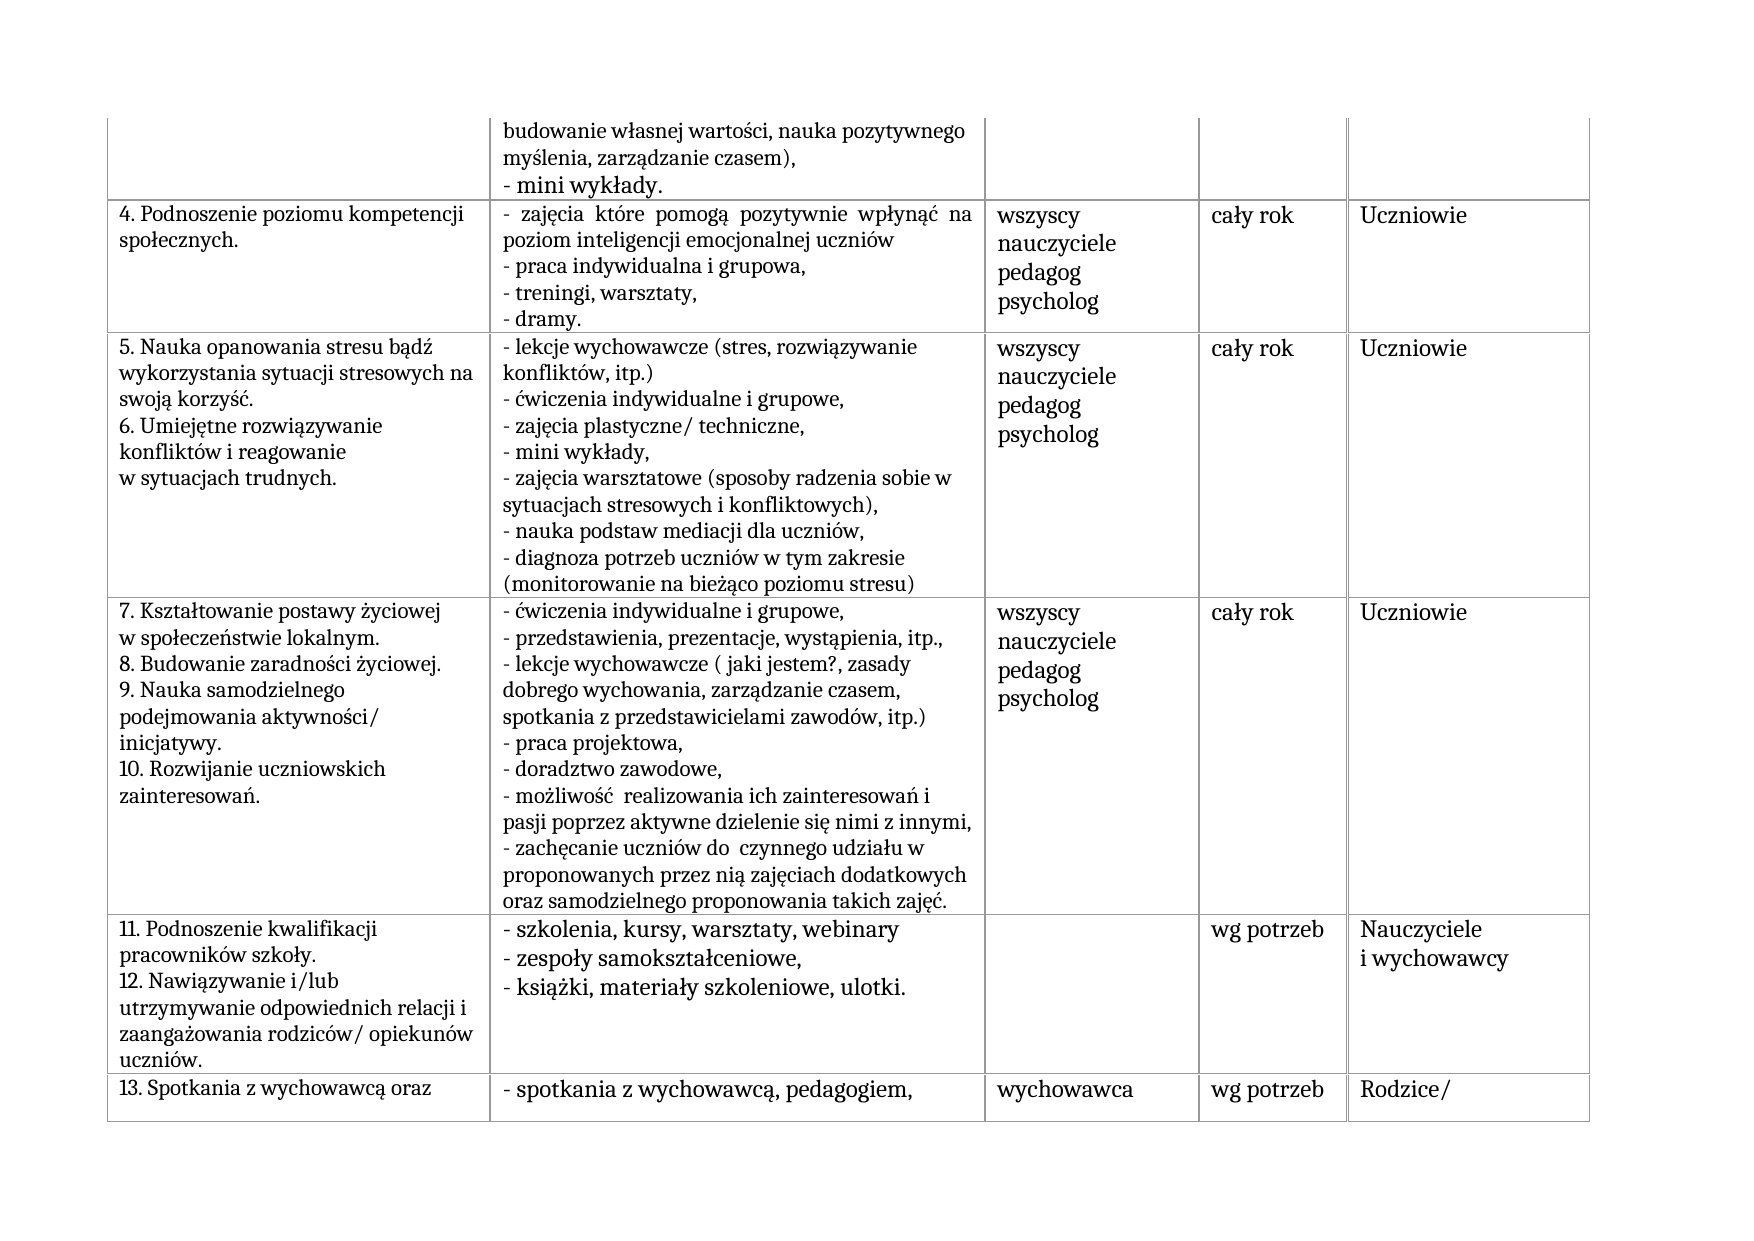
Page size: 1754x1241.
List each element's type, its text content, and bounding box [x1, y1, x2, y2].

table_cell cały rok [1200, 598, 1346, 914]
table_cell [1349, 118, 1589, 199]
table_cell - ćwiczenia indywidualne i grupowe, - przedstawienia, prezentacje, wystąpienia, itp., - lekcje wychowawcze ( jaki jestem?, zasady dobrego wychowania, zarządzanie czasem, spotkania z przedstawicielami zawodów, itp.) - praca projektowa, - doradztwo zawodowe, - możliwość realizowania ich zainteresowań i pasji poprzez aktywne dzielenie się nimi z innymi, - zachęcanie uczniów do czynnego udziału w proponowanych przez nią zajęciach dodatkowych oraz samodzielnego proponowania takich zajęć. [491, 598, 984, 914]
table_cell 5. Nauka opanowania stresu bądź wykorzystania sytuacji stresowych na swoją korzyść. 6. Umiejętne rozwiązywanie konfliktów i reagowanie w sytuacjach trudnych. [108, 334, 489, 597]
table_cell Nauczyciele i wychowawcy [1349, 915, 1589, 1073]
table_cell - spotkania z wychowawcą, pedagogiem, [491, 1075, 984, 1121]
table_cell [1200, 118, 1346, 199]
table_cell Uczniowie [1349, 334, 1589, 597]
table_cell wychowawca [986, 1075, 1198, 1121]
table_cell [986, 118, 1198, 199]
table_cell - zajęcia które pomogą pozytywnie wpłynąć na poziom inteligencji emocjonalnej uczniów - praca indywidualna i grupowa, - treningi, warsztaty, - dramy. [491, 201, 984, 332]
table_cell - lekcje wychowawcze (stres, rozwiązywanie konfliktów, itp.) - ćwiczenia indywidualne i grupowe, - zajęcia plastyczne/ techniczne, - mini wykłady, - zajęcia warsztatowe (sposoby radzenia sobie w sytuacjach stresowych i konfliktowych), - nauka podstaw mediacji dla uczniów, - diagnoza potrzeb uczniów w tym zakresie (monitorowanie na bieżąco poziomu stresu) [491, 334, 984, 597]
table_cell Uczniowie [1349, 598, 1589, 914]
table_cell 7. Kształtowanie postawy życiowej w społeczeństwie lokalnym. 8. Budowanie zaradności życiowej. 9. Nauka samodzielnego podejmowania aktywności/ inicjatywy. 10. Rozwijanie uczniowskich zainteresowań. [108, 598, 489, 914]
table_cell wszyscy nauczyciele pedagog psycholog [986, 598, 1198, 914]
table_cell [108, 118, 489, 199]
table_cell cały rok [1200, 201, 1346, 332]
table_cell wszyscy nauczyciele pedagog psycholog [986, 334, 1198, 597]
table_cell cały rok [1200, 334, 1346, 597]
table_cell [986, 915, 1198, 1073]
table_cell - szkolenia, kursy, warsztaty, webinary - zespoły samokształceniowe, - książki, materiały szkoleniowe, ulotki. [491, 915, 984, 1073]
table_cell 4. Podnoszenie poziomu kompetencji społecznych. [108, 201, 489, 332]
table_cell wg potrzeb [1200, 915, 1346, 1073]
table_cell budowanie własnej wartości, nauka pozytywnego myślenia, zarządzanie czasem), - mini wykłady. [491, 118, 984, 199]
table_cell Uczniowie [1349, 201, 1589, 332]
table_cell wg potrzeb [1200, 1075, 1346, 1121]
table_cell Rodzice/ [1349, 1075, 1589, 1121]
table_cell wszyscy nauczyciele pedagog psycholog [986, 201, 1198, 332]
table_cell 11. Podnoszenie kwalifikacji pracowników szkoły. 12. Nawiązywanie i/lub utrzymywanie odpowiednich relacji i zaangażowania rodziców/ opiekunów uczniów. [108, 915, 489, 1073]
table_cell 13. Spotkania z wychowawcą oraz [108, 1075, 489, 1121]
